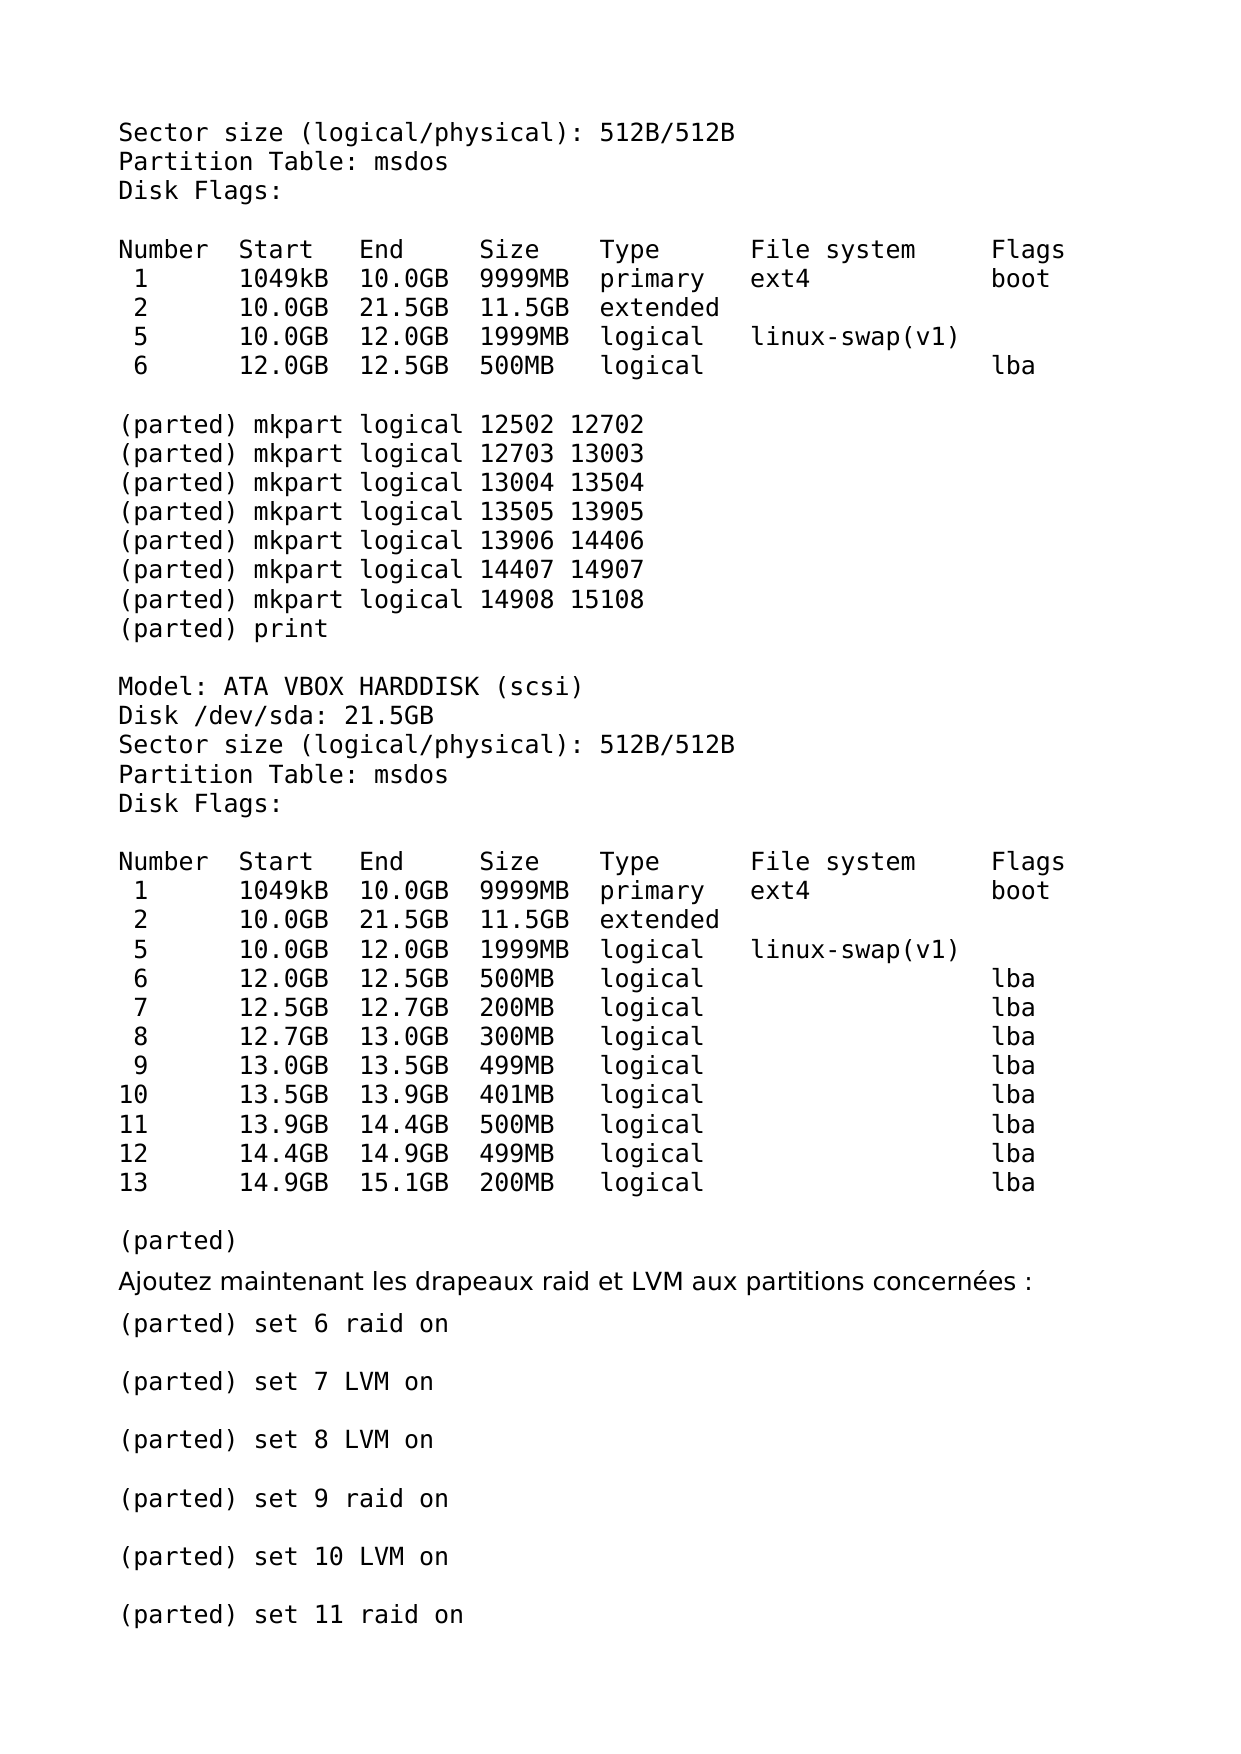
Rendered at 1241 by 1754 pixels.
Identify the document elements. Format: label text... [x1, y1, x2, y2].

text (parted) set 6 raid on (parted) set 7 LVM on (parted) set 8 LVM on (parted) set 9 raid on (parted) set 10 LVM on (parted) set 11 raid on [118, 1309, 1122, 1630]
text Ajoutez maintenant les drapeaux raid et LVM aux partitions concernées : [118, 1267, 1122, 1297]
text Sector size (logical/physical): 512B/512B Partition Table: msdos Disk Flags: Number Start End Size Type File system Flags 1 1049kB 10.0GB 9999MB primary ext4 boot 2 10.0GB 21.5GB 11.5GB extended 5 10.0GB 12.0GB 1999MB logical linux-swap(v1) 6 12.0GB 12.5GB 500MB logical lba (parted) mkpart logical 12502 12702 (parted) mkpart logical 12703 13003 (parted) mkpart logical 13004 13504 (parted) mkpart logical 13505 13905 (parted) mkpart logical 13906 14406 (parted) mkpart logical 14407 14907 (parted) mkpart logical 14908 15108 (parted) print Model: ATA VBOX HARDDISK (scsi) Disk /dev/sda: 21.5GB Sector size (logical/physical): 512B/512B Partition Table: msdos Disk Flags: Number Start End Size Type File system Flags 1 1049kB 10.0GB 9999MB primary ext4 boot 2 10.0GB 21.5GB 11.5GB extended 5 10.0GB 12.0GB 1999MB logical linux-swap(v1) 6 12.0GB 12.5GB 500MB logical lba 7 12.5GB 12.7GB 200MB logical lba 8 12.7GB 13.0GB 300MB logical lba 9 13.0GB 13.5GB 499MB logical lba 10 13.5GB 13.9GB 401MB logical lba 11 13.9GB 14.4GB 500MB logical lba 12 14.4GB 14.9GB 499MB logical lba 13 14.9GB 15.1GB 200MB logical lba (parted) [118, 118, 1122, 1256]
